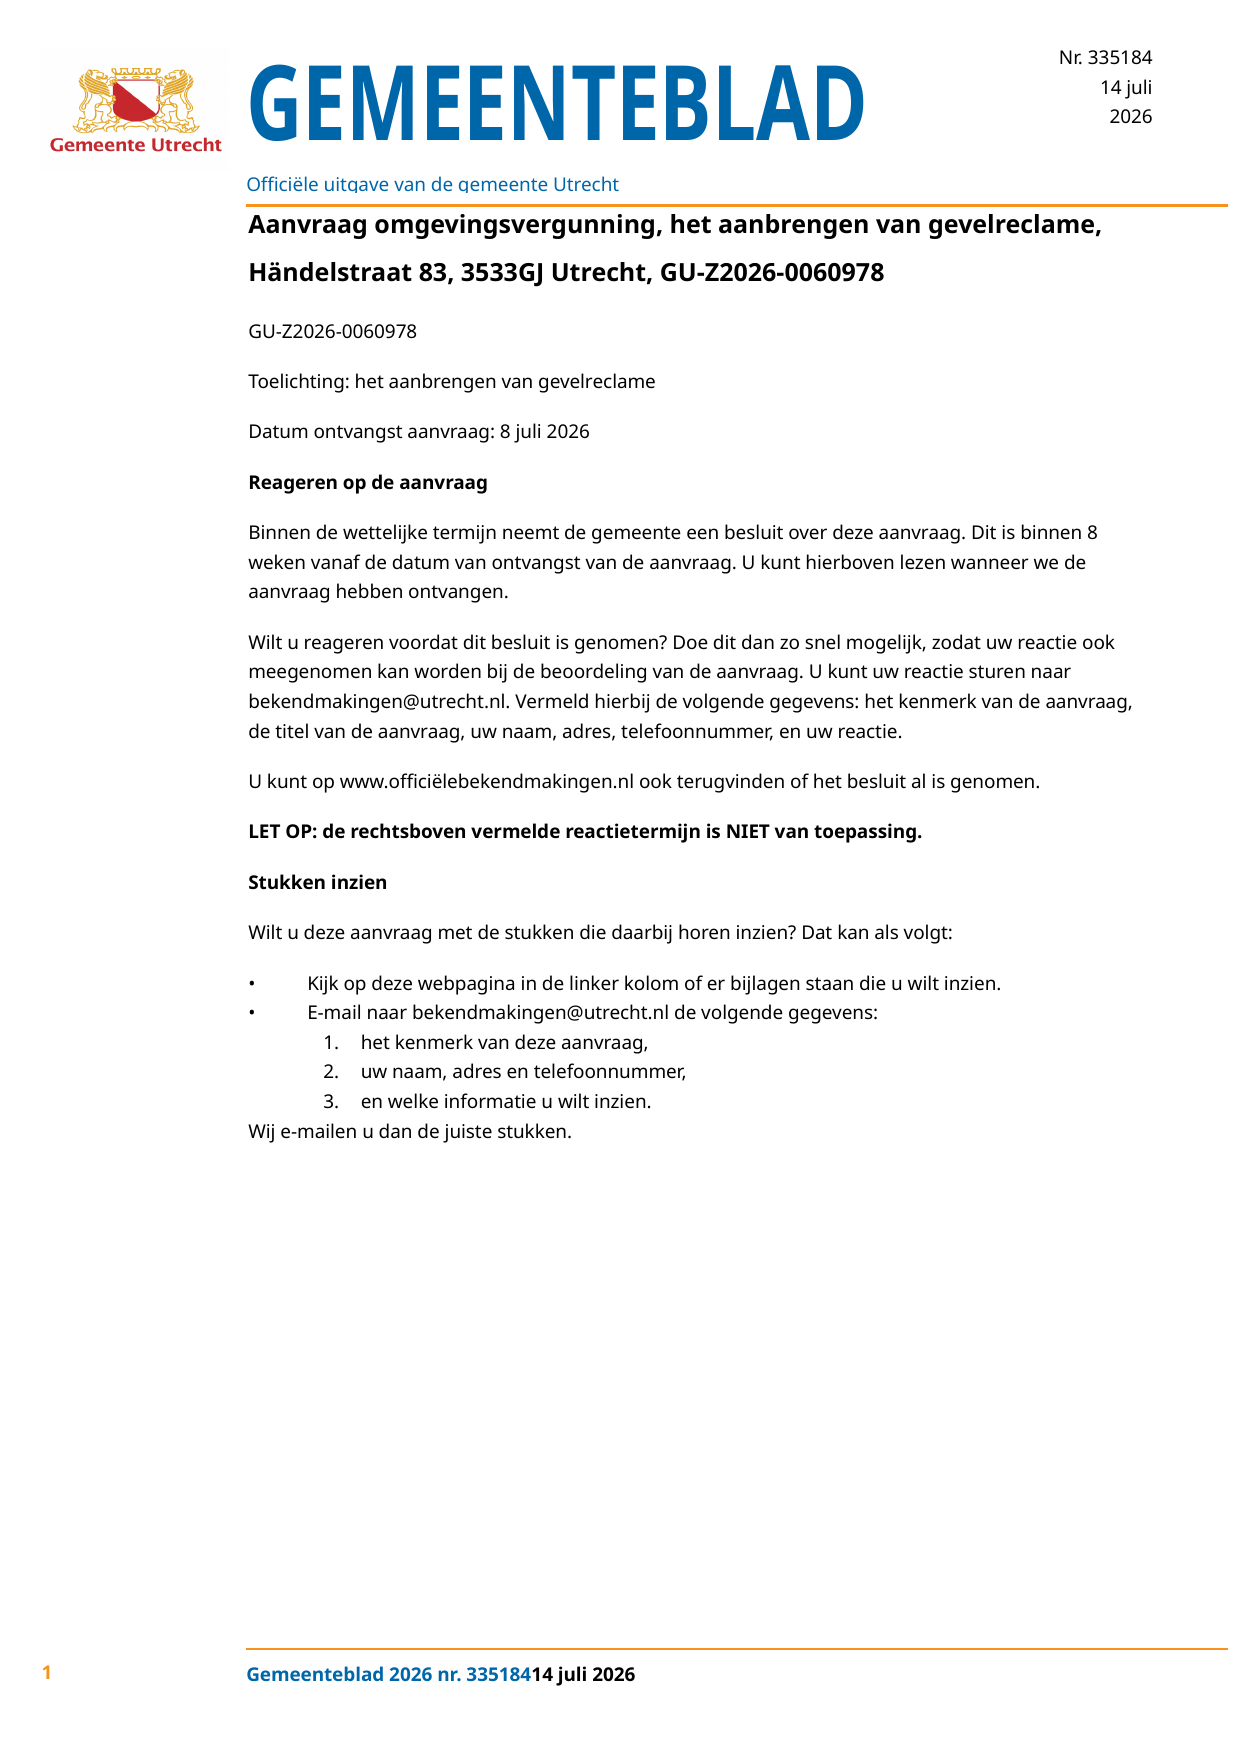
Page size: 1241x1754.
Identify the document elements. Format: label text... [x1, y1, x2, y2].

list E-mail naar bekendmakingen@utrecht.nl de volgende gegevens: [248, 999, 1152, 1025]
text Binnen de wettelijke termijn neemt de gemeente een besluit over deze aanvraag. Dit is binnen 8 weken vanaf de datum van ontvangst van de aanvraag. U kunt hierboven lezen wanneer we de aanvraag hebben ontvangen. [248, 519, 1152, 604]
list het kenmerk van deze aanvraag, [323, 1029, 1152, 1055]
text Toelichting: het aanbrengen van gevelreclame [248, 368, 1152, 394]
text Reageren op de aanvraag [248, 469, 1152, 495]
text LET OP: de rechtsboven vermelde reactietermijn is NIET van toepassing. [248, 819, 1152, 844]
text U kunt op www.officiëlebekendmakingen.nl ook terugvinden of het besluit al is genomen. [248, 768, 1152, 794]
picture [41, 47, 231, 172]
text Wilt u reageren voordat dit besluit is genomen? Doe dit dan zo snel mogelijk, zodat uw reactie ook meegenomen kan worden bij de beoordeling van de aanvraag. U kunt uw reactie sturen naar bekendmakingen@utrecht.nl. Vermeld hierbij de volgende gegevens: het kenmerk van de aanvraag, de titel van de aanvraag, uw naam, adres, telefoonnummer, en uw reactie. [248, 629, 1152, 744]
text GU-Z2026-0060978 [248, 318, 1152, 344]
text Stukken inzien [248, 869, 1152, 895]
list Kijk op deze webpagina in de linker kolom of er bijlagen staan die u wilt inzien. [248, 970, 1152, 996]
list uw naam, adres en telefoonnummer, [323, 1059, 1152, 1084]
text Datum ontvangst aanvraag: 8 juli 2026 [248, 419, 1152, 444]
text Wilt u deze aanvraag met de stukken die daarbij horen inzien? Dat kan als volgt: [248, 919, 1152, 945]
list en welke informatie u wilt inzien. [323, 1088, 1152, 1114]
text Aanvraag omgevingsvergunning, het aanbrengen van gevelreclame, Händelstraat 83, 3533GJ Utrecht, GU-Z2026-0060978 [248, 207, 1152, 288]
text Wij e-mailen u dan de juiste stukken. [248, 1118, 1152, 1144]
